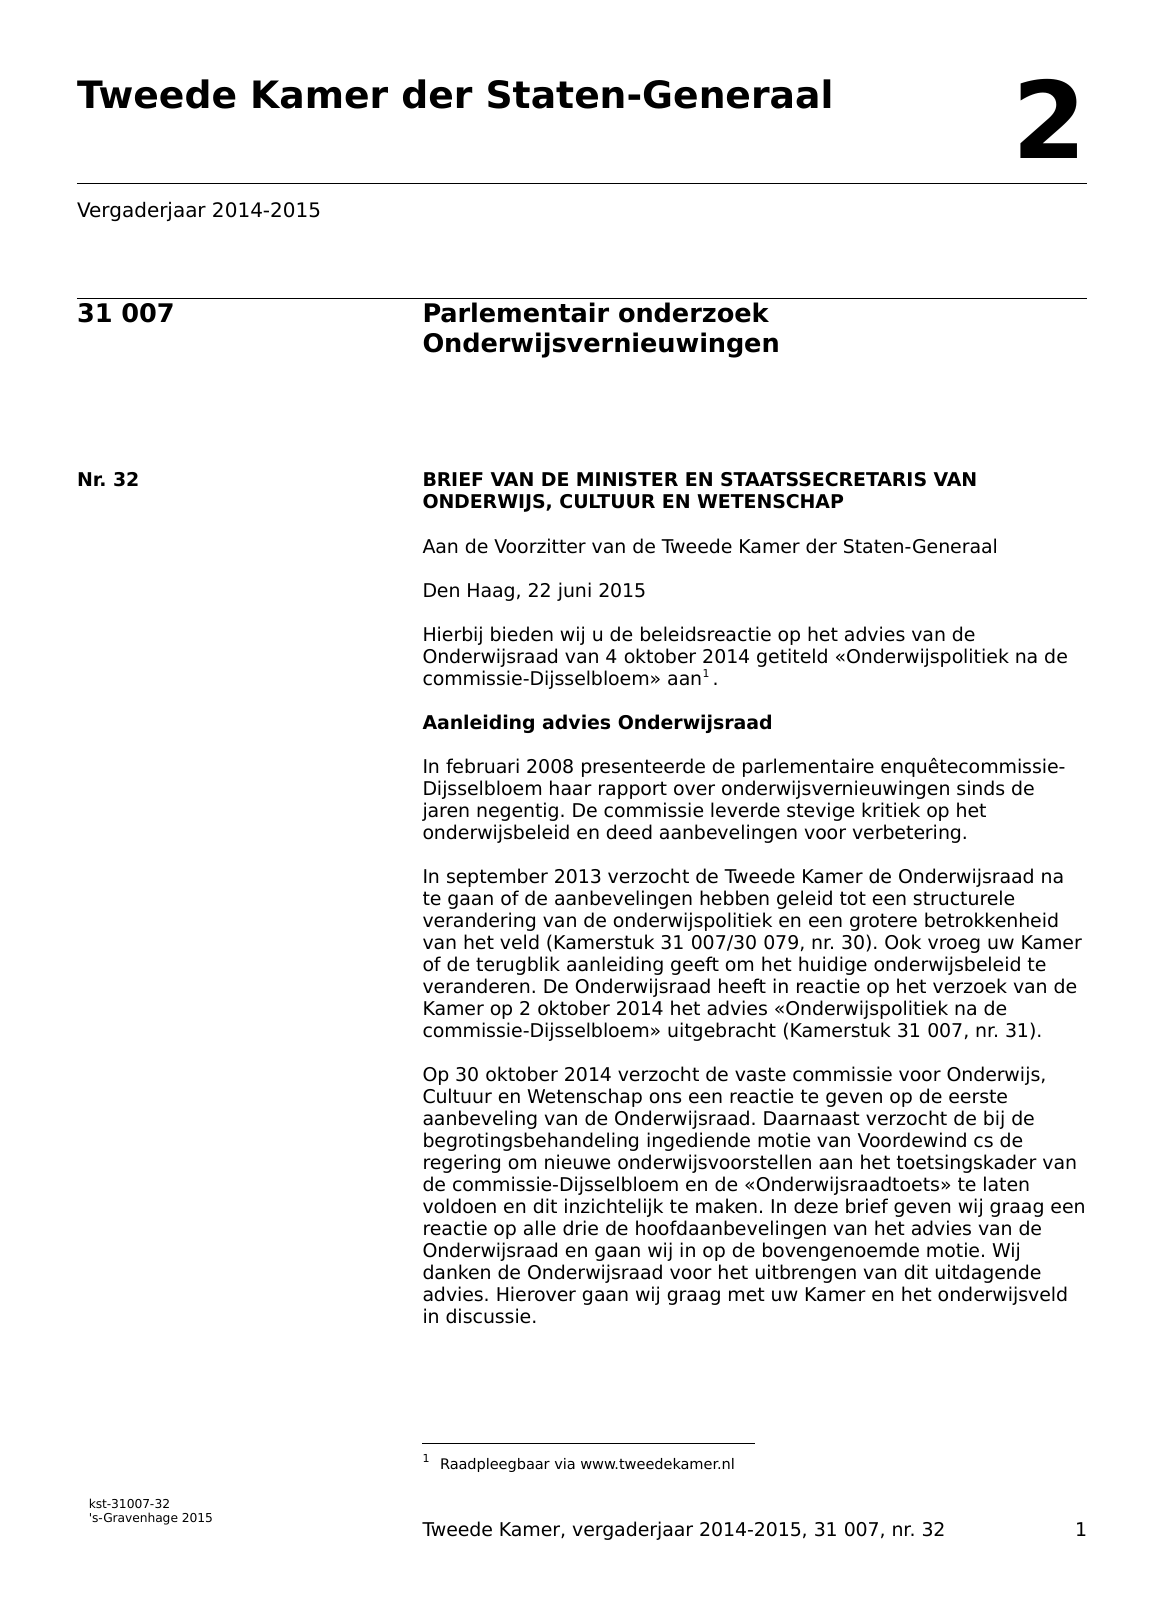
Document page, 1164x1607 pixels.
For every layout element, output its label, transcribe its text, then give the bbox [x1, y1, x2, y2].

table_header Tweede Kamer der Staten-Generaal [77, 59, 886, 183]
text In september 2013 verzocht de Tweede Kamer de Onderwijsraad na te gaan of de aanbevelingen hebben geleid tot een structurele verandering van de onderwijspolitiek en een grotere betrokkenheid van het veld (Kamerstuk 31 007/30 079, nr. 30). Ook vroeg uw Kamer of de terugblik aanleiding geeft om het huidige onderwijsbeleid te veranderen. De Onderwijsraad heeft in reactie op het verzoek van de Kamer op 2 oktober 2014 het advies «Onderwijspolitiek na de commissie-Dijsselbloem» uitgebracht (Kamerstuk 31 007, nr. 31). [422, 866, 1087, 1042]
text Den Haag, 22 juni 2015 [422, 580, 1087, 602]
text Hierbij bieden wij u de beleidsreactie op het advies van de Onderwijsraad van 4 oktober 2014 getiteld «Onderwijspolitiek na de commissie-Dijsselbloem» aan. [422, 624, 1087, 690]
subtitle 31 007 Parlementair onderzoek Onderwijsvernieuwingen [77, 299, 1087, 358]
table_header 2 [886, 59, 1087, 183]
subtitle Aanleiding advies Onderwijsraad [422, 712, 1087, 734]
text Op 30 oktober 2014 verzocht de vaste commissie voor Onderwijs, Cultuur en Wetenschap ons een reactie te geven op de eerste aanbeveling van de Onderwijsraad. Daarnaast verzocht de bij de begrotingsbehandeling ingediende motie van Voordewind cs de regering om nieuwe onderwijsvoorstellen aan het toetsingskader van de commissie-Dijsselbloem en de «Onderwijsraadtoets» te laten voldoen en dit inzichtelijk te maken. In deze brief geven wij graag een reactie op alle drie de hoofdaanbevelingen van het advies van de Onderwijsraad en gaan wij in op de bovengenoemde motie. Wij danken de Onderwijsraad voor het uitbrengen van dit uitdagende advies. Hierover gaan wij graag met uw Kamer en het onderwijsveld in discussie. [422, 1064, 1087, 1328]
text Raadpleegbaar via www.tweedekamer.nl [422, 1452, 1087, 1474]
table_cell Vergaderjaar 2014-2015 [77, 184, 1087, 298]
text In februari 2008 presenteerde de parlementaire enquêtecommissie-Dijsselbloem haar rapport over onderwijsvernieuwingen sinds de jaren negentig. De commissie leverde stevige kritiek op het onderwijsbeleid en deed aanbevelingen voor verbetering. [422, 756, 1087, 844]
subtitle Nr. 32 BRIEF VAN DE MINISTER EN STAATSSECRETARIS VAN ONDERWIJS, CULTUUR EN WETENSCHAP [77, 469, 1087, 513]
text kst-31007-32 [88, 1497, 323, 1511]
text 's-Gravenhage 2015 [88, 1511, 323, 1525]
text Aan de Voorzitter van de Tweede Kamer der Staten-Generaal [422, 536, 1087, 557]
